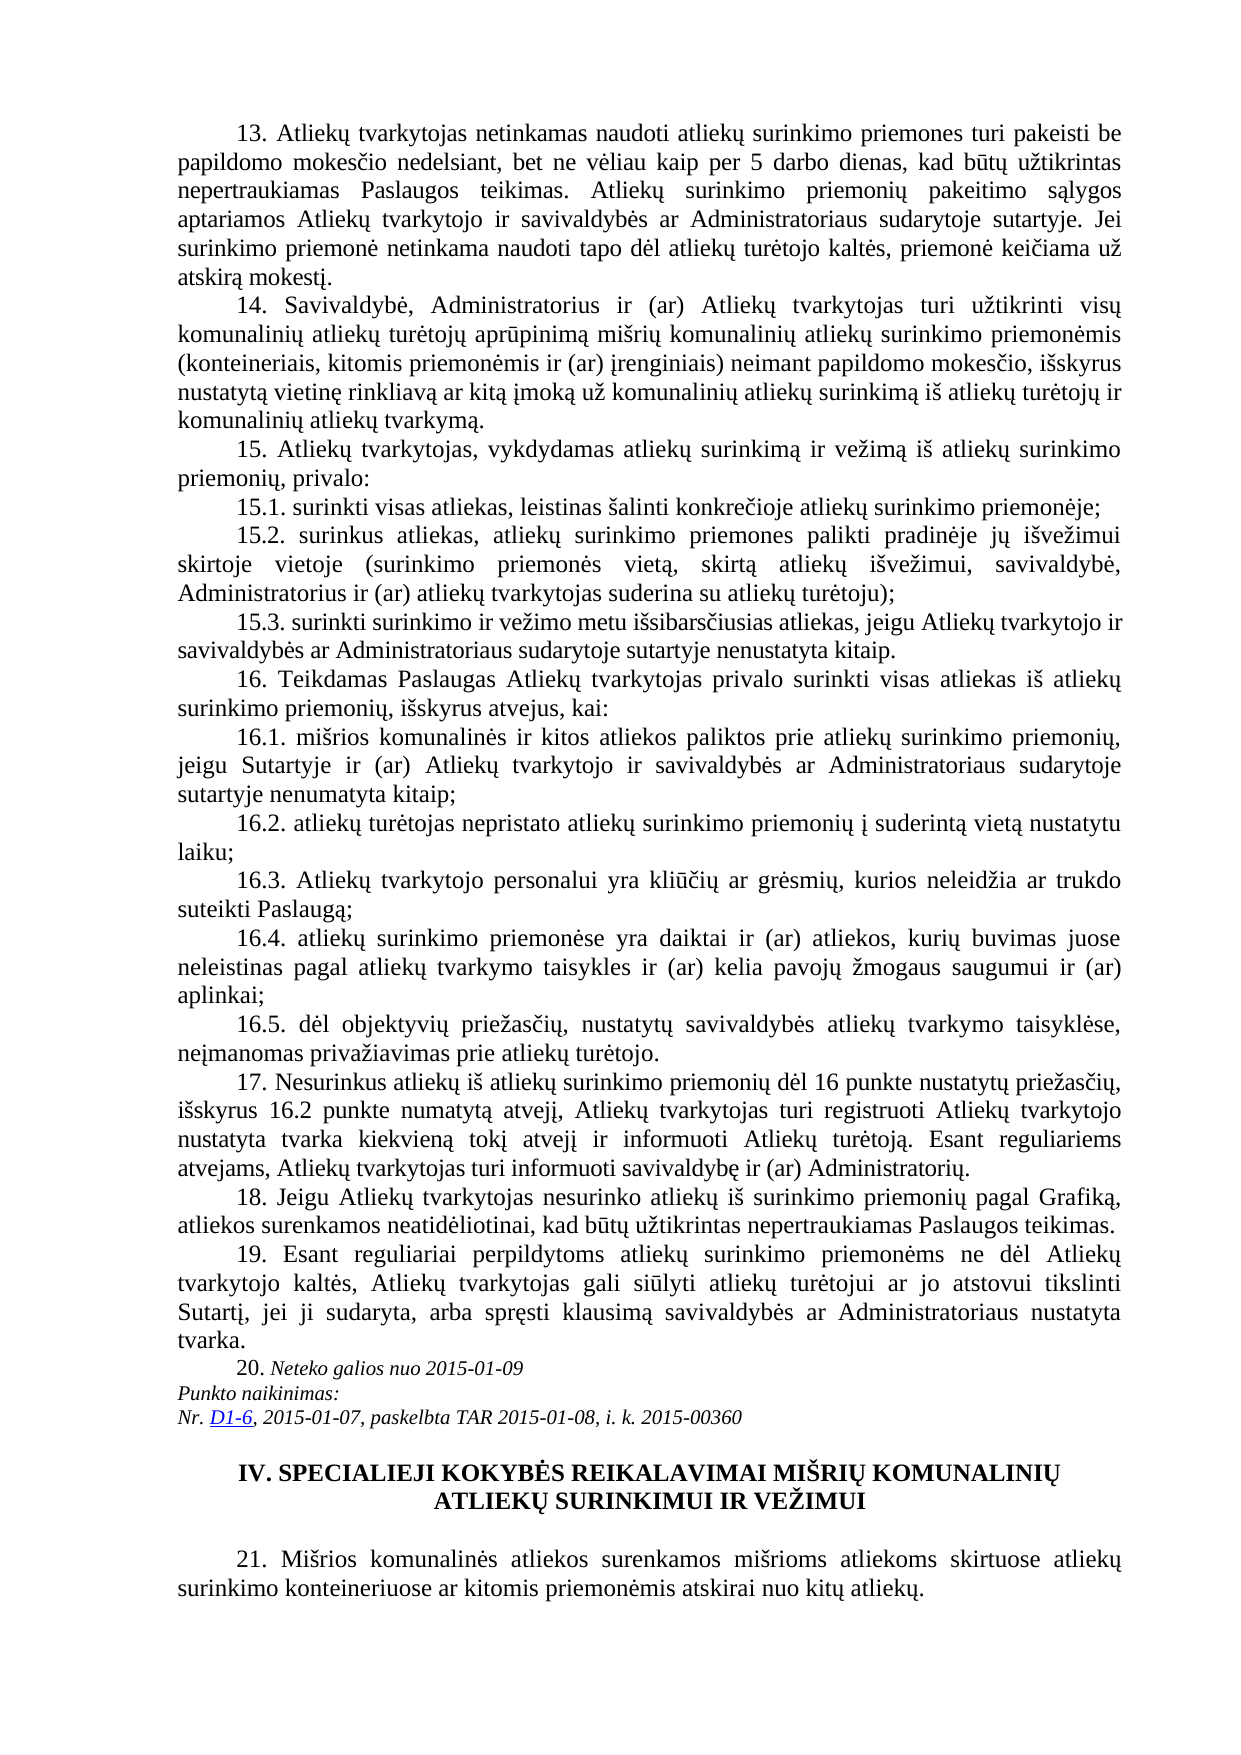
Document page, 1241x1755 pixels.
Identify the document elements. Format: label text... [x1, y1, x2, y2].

text Nr. D1-6, 2015-01-07, paskelbta TAR 2015-01-08, i. k. 2015-00360 [177, 1405, 1122, 1429]
text 15. Atliekų tvarkytojas, vykdydamas atliekų surinkimą ir vežimą iš atliekų surinkimo priemonių, privalo: [177, 434, 1122, 492]
text 16.3. Atliekų tvarkytojo personalui yra kliūčių ar grėsmių, kurios neleidžia ar trukdo suteikti Paslaugą; [177, 866, 1122, 923]
text 14. Savivaldybė, Administratorius ir (ar) Atliekų tvarkytojas turi užtikrinti visų komunalinių atliekų turėtojų aprūpinimą mišrių komunalinių atliekų surinkimo priemonėmis (konteineriais, kitomis priemonėmis ir (ar) įrenginiais) neimant papildomo mokesčio, išskyrus nustatytą vietinę rinkliavą ar kitą įmoką už komunalinių atliekų surinkimą iš atliekų turėtojų ir komunalinių atliekų tvarkymą. [177, 291, 1122, 434]
text 15.2. surinkus atliekas, atliekų surinkimo priemones palikti pradinėje jų išvežimui skirtoje vietoje (surinkimo priemonės vietą, skirtą atliekų išvežimui, savivaldybė, Administratorius ir (ar) atliekų tvarkytojas suderina su atliekų turėtoju); [177, 521, 1122, 607]
text 16.4. atliekų surinkimo priemonėse yra daiktai ir (ar) atliekos, kurių buvimas juose neleistinas pagal atliekų tvarkymo taisykles ir (ar) kelia pavojų žmogaus saugumui ir (ar) aplinkai; [177, 923, 1122, 1009]
text 21. Mišrios komunalinės atliekos surenkamos mišrioms atliekoms skirtuose atliekų surinkimo konteineriuose ar kitomis priemonėmis atskirai nuo kitų atliekų. [177, 1544, 1122, 1601]
text 16.5. dėl objektyvių priežasčių, nustatytų savivaldybės atliekų tvarkymo taisyklėse, neįmanomas privažiavimas prie atliekų turėtojo. [177, 1009, 1122, 1067]
text 16.1. mišrios komunalinės ir kitos atliekos paliktos prie atliekų surinkimo priemonių, jeigu Sutartyje ir (ar) Atliekų tvarkytojo ir savivaldybės ar Administratoriaus sudarytoje sutartyje nenumatyta kitaip; [177, 722, 1122, 808]
text 19. Esant reguliariai perpildytoms atliekų surinkimo priemonėms ne dėl Atliekų tvarkytojo kaltės, Atliekų tvarkytojas gali siūlyti atliekų turėtojui ar jo atstovui tikslinti Sutartį, jei ji sudaryta, arba spręsti klausimą savivaldybės ar Administratoriaus nustatyta tvarka. [177, 1239, 1122, 1354]
text 20. Neteko galios nuo 2015-01-09 [177, 1354, 1122, 1381]
text 16.2. atliekų turėtojas nepristato atliekų surinkimo priemonių į suderintą vietą nustatytu laiku; [177, 808, 1122, 866]
text Punkto naikinimas: [177, 1381, 1122, 1405]
text 15.3. surinkti surinkimo ir vežimo metu išsibarsčiusias atliekas, jeigu Atliekų tvarkytojo ir savivaldybės ar Administratoriaus sudarytoje sutartyje nenustatyta kitaip. [177, 607, 1122, 664]
text 18. Jeigu Atliekų tvarkytojas nesurinko atliekų iš surinkimo priemonių pagal Grafiką, atliekos surenkamos neatidėliotinai, kad būtų užtikrintas nepertraukiamas Paslaugos teikimas. [177, 1182, 1122, 1239]
text 17. Nesurinkus atliekų iš atliekų surinkimo priemonių dėl 16 punkte nustatytų priežasčių, išskyrus 16.2 punkte numatytą atvejį, Atliekų tvarkytojas turi registruoti Atliekų tvarkytojo nustatyta tvarka kiekvieną tokį atvejį ir informuoti Atliekų turėtoją. Esant reguliariems atvejams, Atliekų tvarkytojas turi informuoti savivaldybę ir (ar) Administratorių. [177, 1067, 1122, 1182]
text 13. Atliekų tvarkytojas netinkamas naudoti atliekų surinkimo priemones turi pakeisti be papildomo mokesčio nedelsiant, bet ne vėliau kaip per 5 darbo dienas, kad būtų užtikrintas nepertraukiamas Paslaugos teikimas. Atliekų surinkimo priemonių pakeitimo sąlygos aptariamos Atliekų tvarkytojo ir savivaldybės ar Administratoriaus sudarytoje sutartyje. Jei surinkimo priemonė netinkama naudoti tapo dėl atliekų turėtojo kaltės, priemonė keičiama už atskirą mokestį. [177, 118, 1122, 291]
text 16. Teikdamas Paslaugas Atliekų tvarkytojas privalo surinkti visas atliekas iš atliekų surinkimo priemonių, išskyrus atvejus, kai: [177, 664, 1122, 722]
text IV. SPECIALIEJI KOKYBĖS REIKALAVIMAI MIŠRIŲ KOMUNALINIŲ ATLIEKŲ SURINKIMUI IR VEŽIMUI [177, 1458, 1122, 1515]
text 15.1. surinkti visas atliekas, leistinas šalinti konkrečioje atliekų surinkimo priemonėje; [177, 492, 1122, 521]
